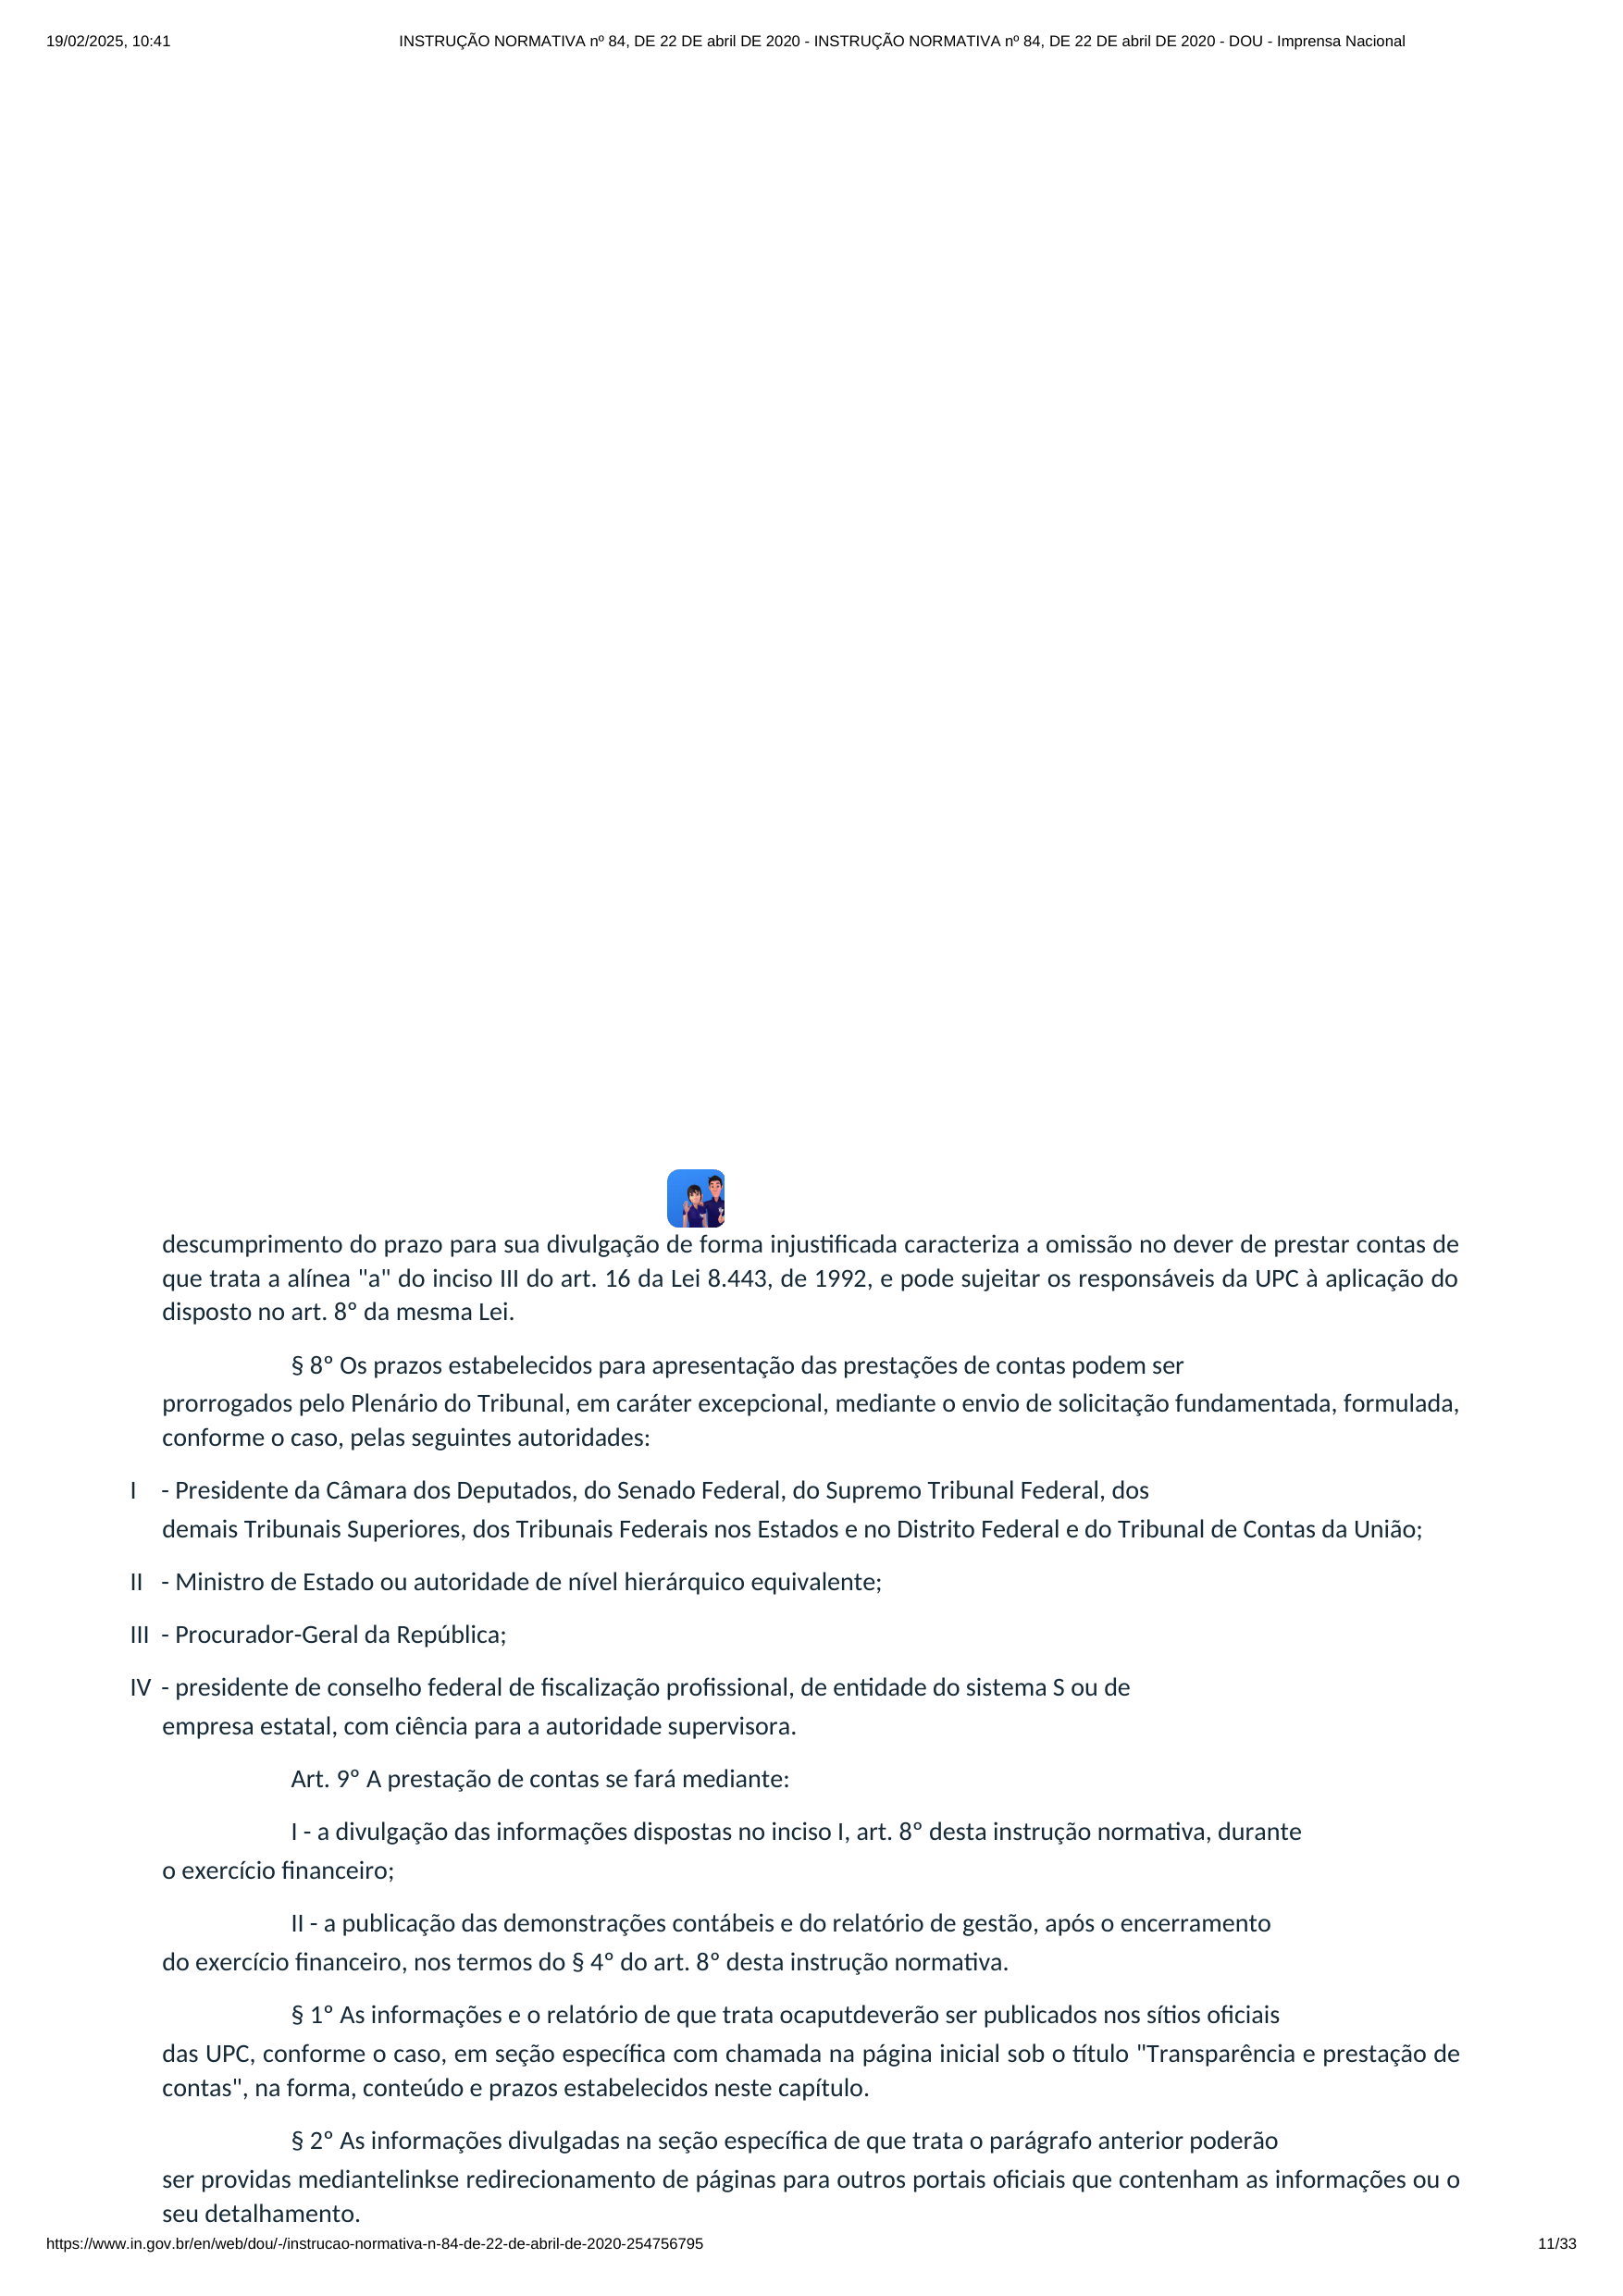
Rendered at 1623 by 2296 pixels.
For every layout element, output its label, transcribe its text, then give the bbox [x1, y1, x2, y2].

text ser providas mediantelinkse redirecionamento de páginas para outros portais oficiais que contenham as informações ou o seu detalhamento. [162, 2163, 1462, 2228]
text empresa estatal, com ciência para a autoridade supervisora. [162, 1710, 1462, 1742]
text o exercício financeiro; [162, 1854, 1462, 1886]
text § 8º Os prazos estabelecidos para apresentação das prestações de contas podem ser [291, 1348, 1462, 1380]
list - Procurador-Geral da República; [130, 1618, 1462, 1650]
text § 2º As informações divulgadas na seção específica de que trata o parágrafo anterior poderão [291, 2124, 1462, 2155]
text Art. 9º A prestação de contas se fará mediante: [291, 1762, 1462, 1795]
text prorrogados pelo Plenário do Tribunal, em caráter excepcional, mediante o envio de solicitação fundamentada, formulada, conforme o caso, pelas seguintes autoridades: [162, 1387, 1462, 1453]
text descumprimento do prazo para sua divulgação de forma injustificada caracteriza a omissão no dever de prestar contas de que trata a alínea "a" do inciso III do art. 16 da Lei 8.443, de 1992, e pode sujeitar os responsáveis da UPC à aplicação do disposto no art. 8º da mesma Lei. [162, 1228, 1462, 1327]
list - Ministro de Estado ou autoridade de nível hierárquico equivalente; [130, 1565, 1462, 1598]
list - Presidente da Câmara dos Deputados, do Senado Federal, do Supremo Tribunal Federal, dos [130, 1474, 1462, 1506]
text II - a publicação das demonstrações contábeis e do relatório de gestão, após o encerramento [291, 1907, 1462, 1939]
text das UPC, conforme o caso, em seção específica com chamada na página inicial sob o título "Transparência e prestação de contas", na forma, conteúdo e prazos estabelecidos neste capítulo. [162, 2037, 1462, 2103]
text do exercício financeiro, nos termos do § 4º do art. 8º desta instrução normativa. [162, 1945, 1462, 1978]
text I - a divulgação das informações dispostas no inciso I, art. 8º desta instrução normativa, durante [291, 1815, 1462, 1847]
text demais Tribunais Superiores, dos Tribunais Federais nos Estados e no Distrito Federal e do Tribunal de Contas da União; [162, 1512, 1462, 1544]
text § 1º As informações e o relatório de que trata ocaputdeverão ser publicados nos sítios oficiais [291, 1998, 1462, 2031]
list - presidente de conselho federal de fiscalização profissional, de entidade do sistema S ou de [130, 1671, 1462, 1703]
